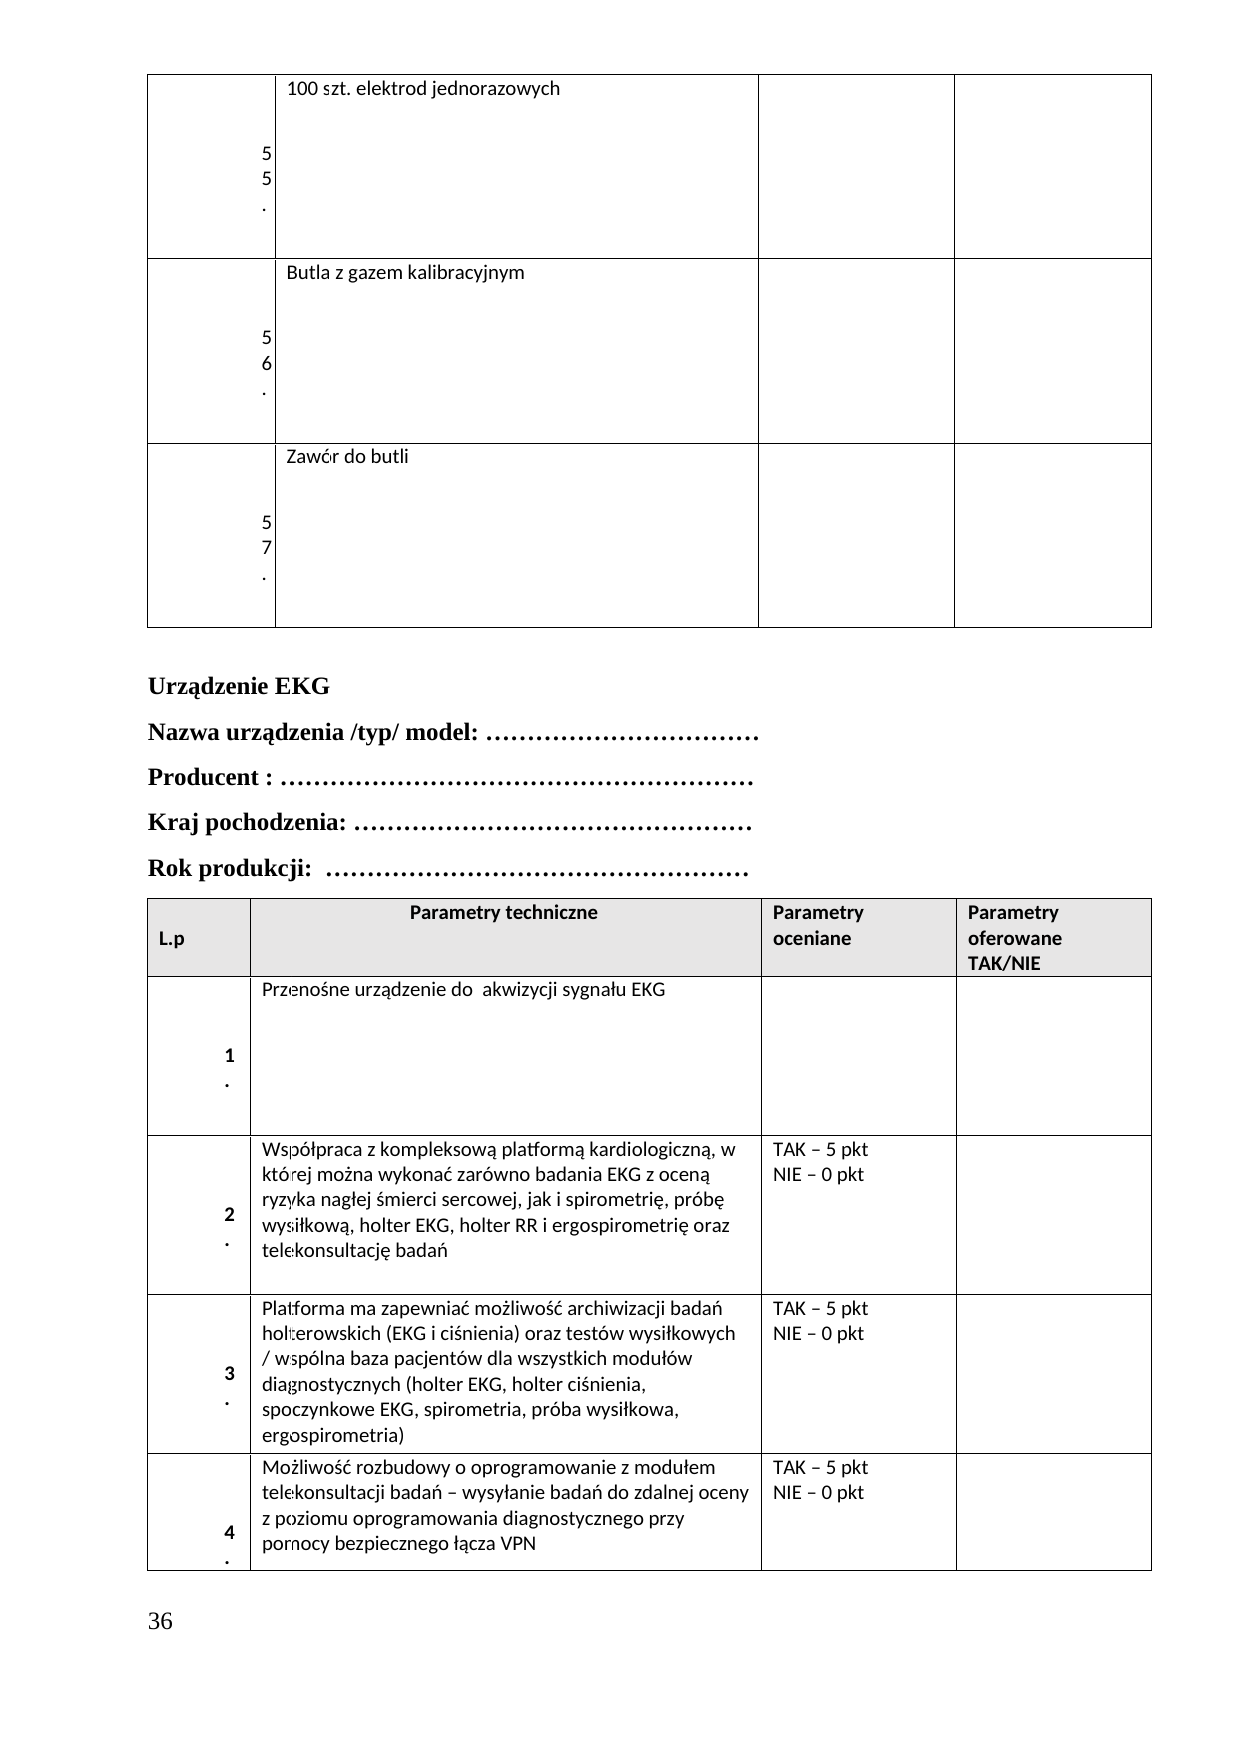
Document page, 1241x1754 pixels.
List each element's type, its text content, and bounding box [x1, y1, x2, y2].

table_cell TAK – 5 pkt NIE – 0 pkt [762, 1295, 956, 1453]
table_cell Zawór do butli [276, 444, 758, 627]
table_header Parametry oferowane TAK/NIE [957, 899, 1151, 976]
table_cell [759, 259, 954, 443]
table_cell [759, 75, 954, 258]
table_header Parametry techniczne [251, 899, 761, 976]
table_header L.p [148, 899, 250, 976]
table_cell TAK – 5 pkt NIE – 0 pkt [762, 1454, 956, 1570]
table_cell Butla z gazem kalibracyjnym [276, 259, 758, 443]
table_cell [148, 977, 250, 1135]
table_cell [759, 444, 954, 627]
table_cell Platforma ma zapewniać możliwość archiwizacji badań holterowskich (EKG i ciśnienia) oraz testów wysiłkowych / wspólna baza pacjentów dla wszystkich modułów diagnostycznych (holter EKG, holter ciśnienia, spoczynkowe EKG, spirometria, próba wysiłkowa, ergospirometria) [251, 1295, 761, 1453]
table_cell [148, 1295, 250, 1453]
table_cell [955, 259, 1151, 443]
table_cell [957, 1136, 1151, 1294]
table_cell [148, 444, 275, 627]
table_cell Współpraca z kompleksową platformą kardiologiczną, w której można wykonać zarówno badania EKG z oceną ryzyka nagłej śmierci sercowej, jak i spirometrię, próbę wysiłkową, holter EKG, holter RR i ergospirometrię oraz telekonsultację badań [251, 1136, 761, 1294]
text Kraj pochodzenia: ………………………………………… [148, 807, 1152, 836]
table_cell [957, 1295, 1151, 1453]
table_cell TAK – 5 pkt NIE – 0 pkt [762, 1136, 956, 1294]
table_cell [148, 259, 275, 443]
table_cell [955, 75, 1151, 258]
table_cell Przenośne urządzenie do akwizycji sygnału EKG [251, 977, 761, 1135]
table_cell [148, 75, 275, 258]
text Producent : ………………………………………………… [148, 762, 1152, 791]
table_cell [762, 977, 956, 1135]
table_cell [957, 1454, 1151, 1570]
table_cell 100 szt. elektrod jednorazowych [276, 75, 758, 258]
table_cell [148, 1136, 250, 1294]
table_cell Możliwość rozbudowy o oprogramowanie z modułem telekonsultacji badań – wysyłanie badań do zdalnej oceny z poziomu oprogramowania diagnostycznego przy pomocy bezpiecznego łącza VPN [292, 1454, 761, 1570]
table_cell [955, 444, 1151, 627]
table_header Parametry oceniane [762, 899, 956, 976]
text Rok produkcji: …………………………………………… [148, 853, 1152, 882]
table_cell [148, 1454, 159, 1570]
text Nazwa urządzenia /typ/ model: …………………………… [148, 717, 1152, 745]
table_cell Możliwość rozbudowy o oprogramowanie z modułem telekonsultacji badań – wysyłanie badań do zdalnej oceny z poziomu oprogramowania diagnostycznego przy pomocy bezpiecznego łącza VPN [251, 1455, 291, 1570]
table_cell [160, 1455, 250, 1570]
table_cell [957, 977, 1151, 1135]
text Urządzenie EKG [148, 671, 1152, 700]
